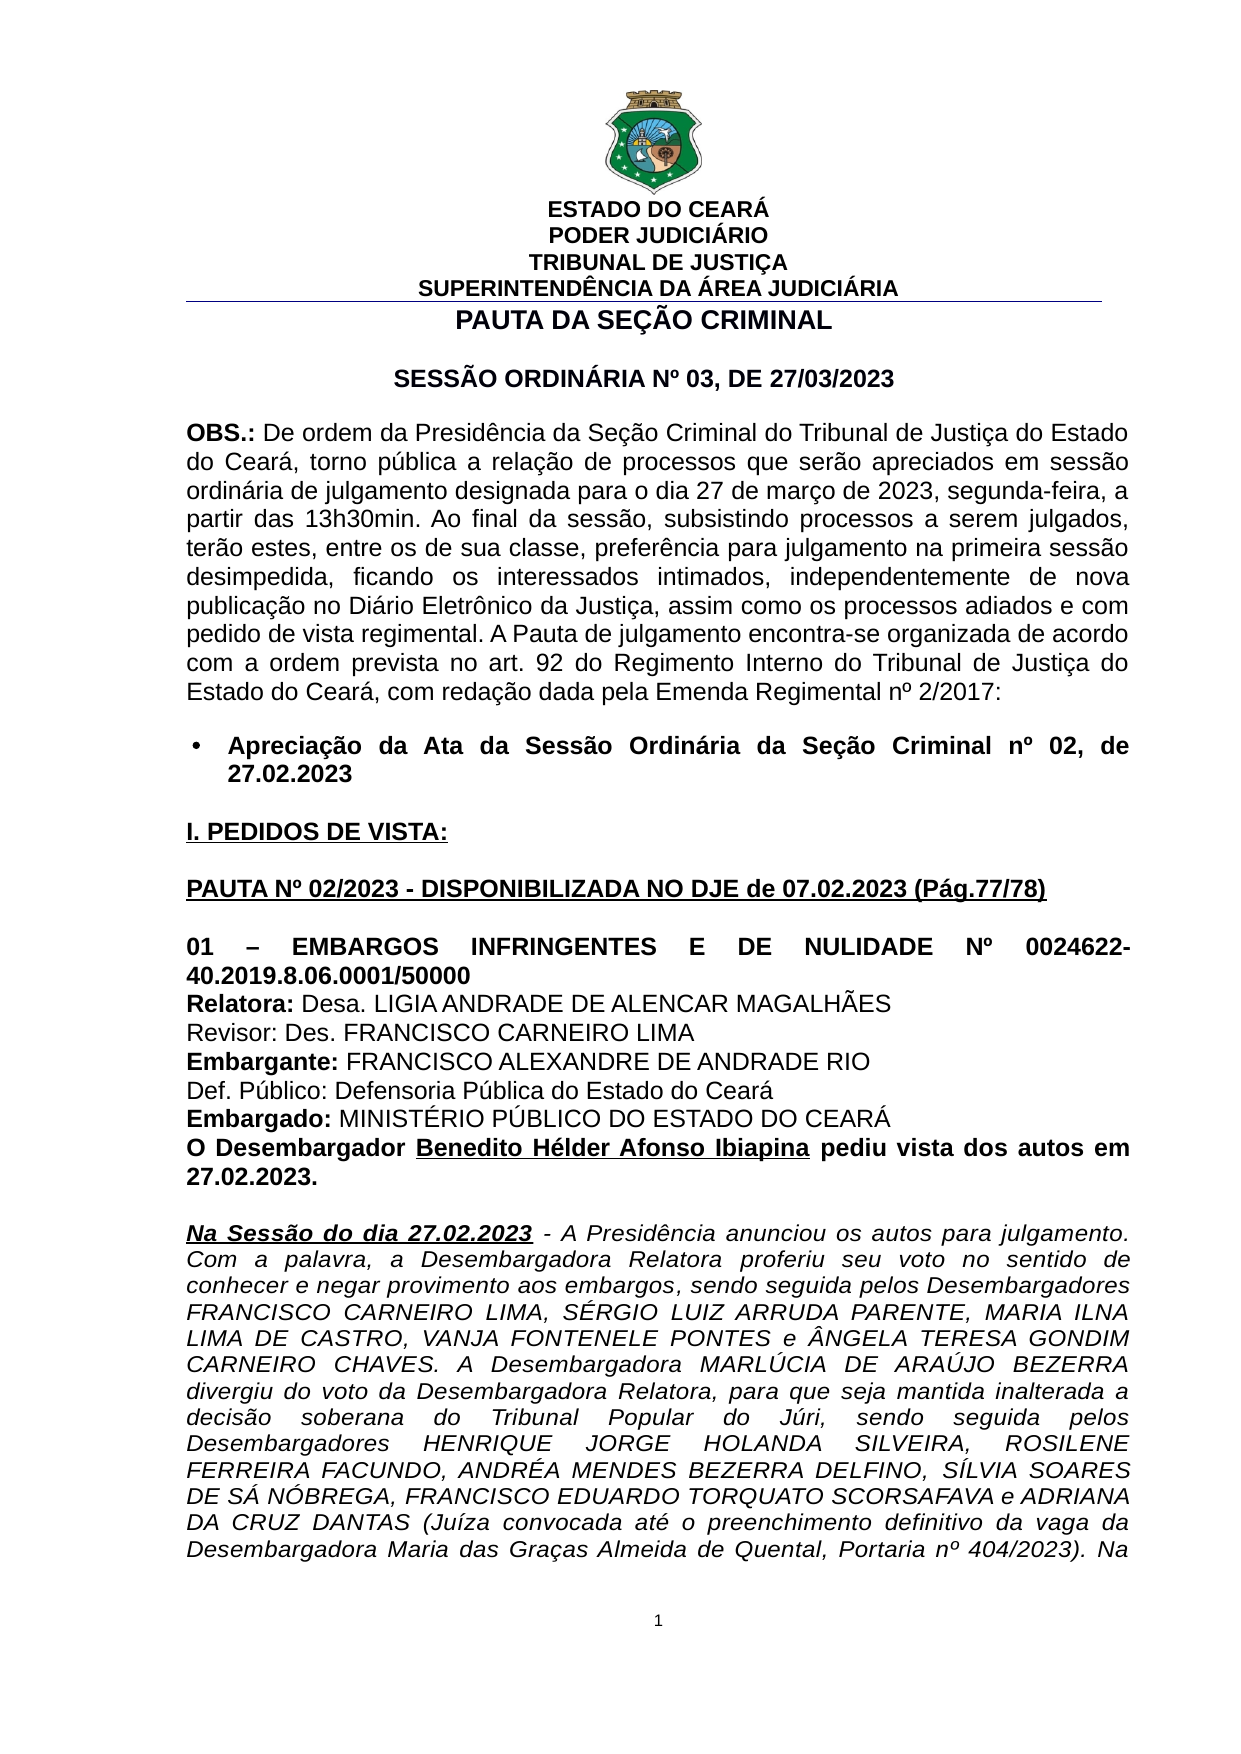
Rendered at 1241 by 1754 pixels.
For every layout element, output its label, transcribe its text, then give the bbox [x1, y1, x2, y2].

text I. PEDIDOS DE VISTA: [186, 817, 1131, 846]
text OBS.: De ordem da Presidência da Seção Criminal do Tribunal de Justiça do Estado do Ceará, torno pública a relação de processos que serão apreciados em sessão ordinária de julgamento designada para o dia 27 de março de 2023, segunda-feira, a partir das 13h30min. Ao final da sessão, subsistindo processos a serem julgados, terão estes, entre os de sua classe, preferência para julgamento na primeira sessão desimpedida, ficando os interessados intimados, independentemente de nova publicação no Diário Eletrônico da Justiça, assim como os processos adiados e com pedido de vista regimental. A Pauta de julgamento encontra-se organizada de acordo com a ordem prevista no art. 92 do Regimento Interno do Tribunal de Justiça do Estado do Ceará, com redação dada pela Emenda Regimental nº 2/2017: [186, 418, 1131, 706]
text PAUTA Nº 02/2023 - DISPONIBILIZADA NO DJE de 07.02.2023 (Pág.77/78) [186, 874, 1131, 903]
list Apreciação da Ata da Sessão Ordinária da Seção Criminal nº 02, de 27.02.2023 [192, 731, 1131, 788]
text 01 – EMBARGOS INFRINGENTES E DE NULIDADE Nº 0024622-40.2019.8.06.0001/50000 [186, 932, 1131, 989]
text ESTADO DO CEARÁ [186, 196, 1131, 222]
text SUPERINTENDÊNCIA DA ÁREA JUDICIÁRIA [186, 275, 1131, 301]
text PAUTA DA SEÇÃO CRIMINAL [186, 302, 1102, 336]
text Na Sessão do dia 27.02.2023 - A Presidência anunciou os autos para julgamento. Com a palavra, a Desembargadora Relatora proferiu seu voto no sentido de conhecer e negar provimento aos embargos, sendo seguida pelos Desembargadores FRANCISCO CARNEIRO LIMA, SÉRGIO LUIZ ARRUDA PARENTE, MARIA ILNA LIMA DE CASTRO, VANJA FONTENELE PONTES e ÂNGELA TERESA GONDIM CARNEIRO CHAVES. A Desembargadora MARLÚCIA DE ARAÚJO BEZERRA divergiu do voto da Desembargadora Relatora, para que seja mantida inalterada a decisão soberana do Tribunal Popular do Júri, sendo seguida pelos Desembargadores HENRIQUE JORGE HOLANDA SILVEIRA, ROSILENE FERREIRA FACUNDO, ANDRÉA MENDES BEZERRA DELFINO, SÍLVIA SOARES DE SÁ NÓBREGA, FRANCISCO EDUARDO TORQUATO SCORSAFAVA e ADRIANA DA CRUZ DANTAS (Juíza convocada até o preenchimento definitivo da vaga da Desembargadora Maria das Graças Almeida de Quental, Portaria nº 404/2023). Na [186, 1219, 1131, 1562]
text Def. Público: Defensoria Pública do Estado do Ceará [186, 1076, 1131, 1104]
text O Desembargador Benedito Hélder Afonso Ibiapina pediu vista dos autos em 27.02.2023. [186, 1133, 1131, 1191]
text Relatora: Desa. LIGIA ANDRADE DE ALENCAR MAGALHÃES [186, 989, 1131, 1018]
text Embargado: MINISTÉRIO PÚBLICO DO ESTADO DO CEARÁ [186, 1104, 1131, 1133]
text TRIBUNAL DE JUSTIÇA [186, 248, 1131, 275]
text Sessão ordinária nº 03, de 27/03/2023 [186, 361, 1102, 393]
text Embargante: FRANCISCO ALEXANDRE DE ANDRADE RIO [186, 1047, 1131, 1076]
picture [604, 89, 704, 196]
text PODER JUDICIÁRIO [186, 222, 1131, 248]
text Revisor: Des. FRANCISCO CARNEIRO LIMA [186, 1018, 1131, 1047]
